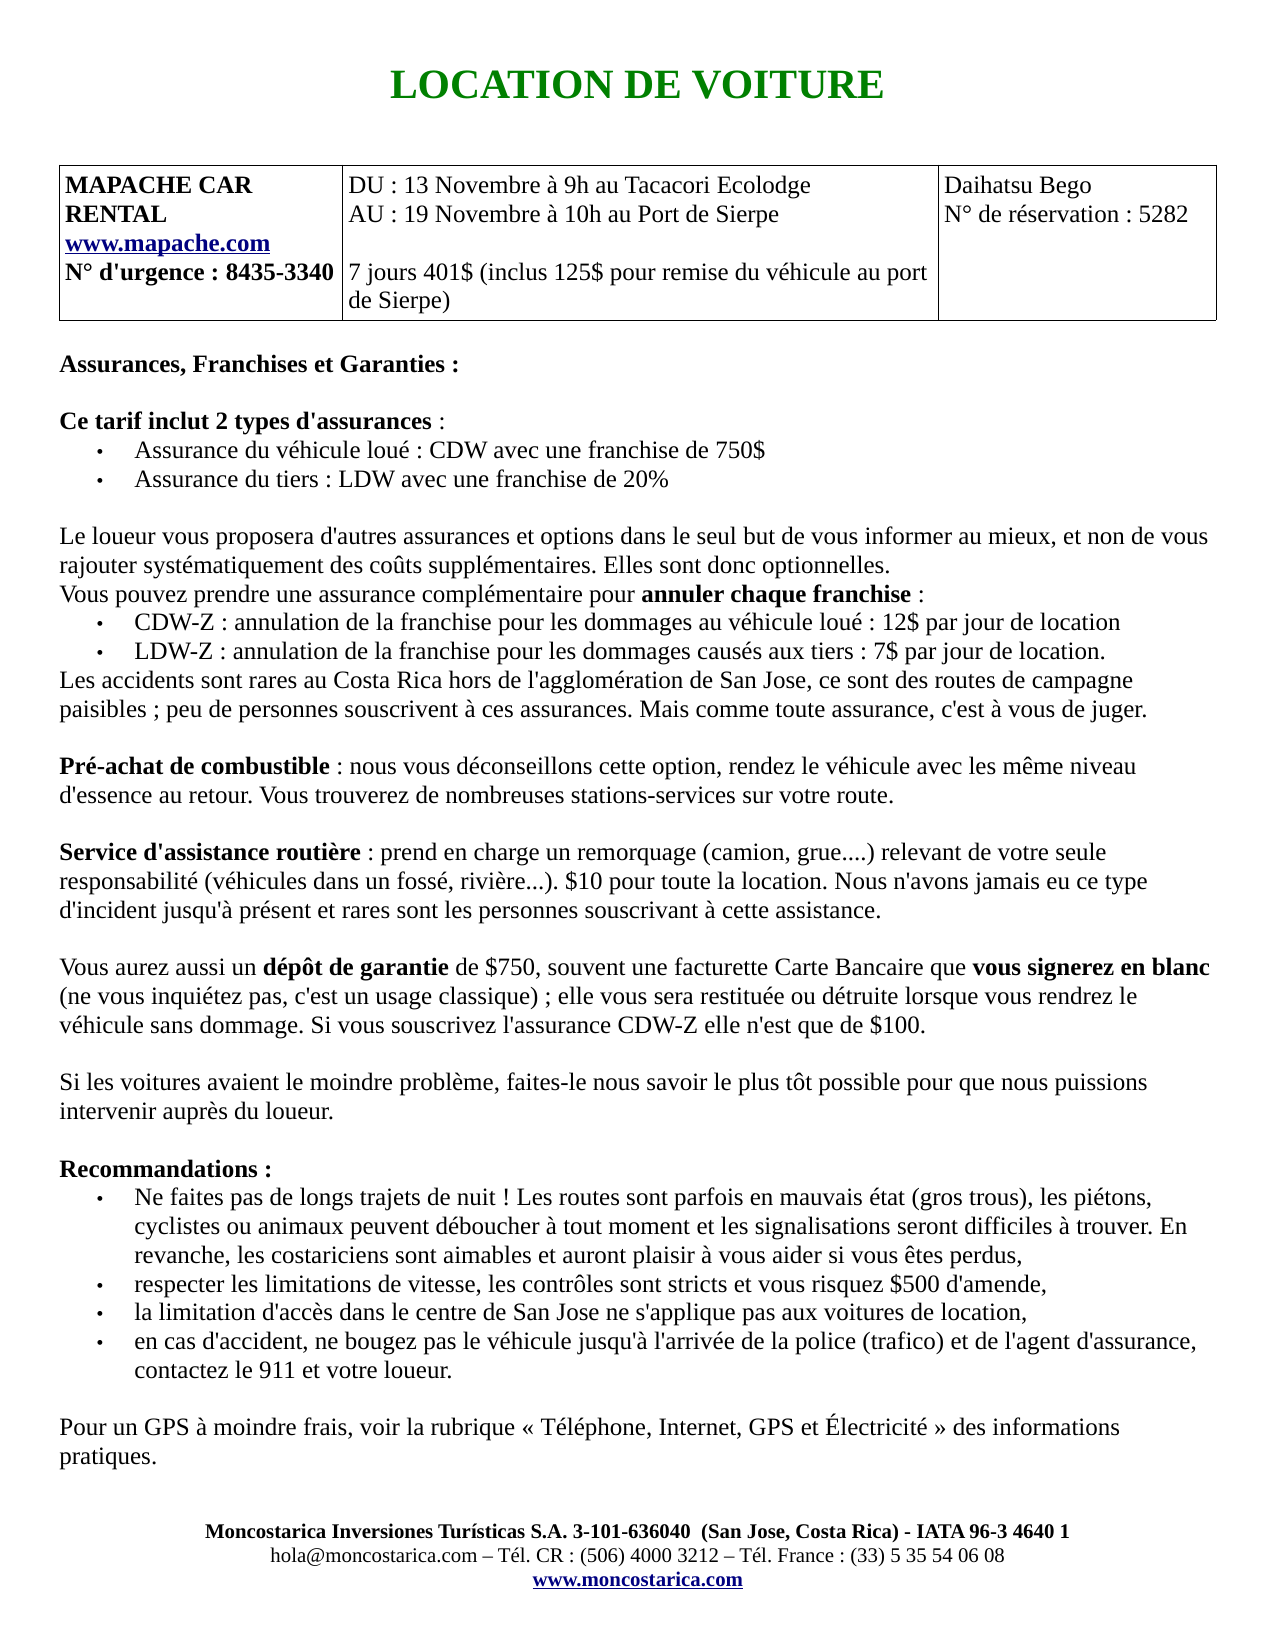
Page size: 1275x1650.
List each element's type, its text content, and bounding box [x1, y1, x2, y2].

text Pour un GPS à moindre frais, voir la rubrique « Téléphone, Internet, GPS et Électricité » des informations pratiques. [59, 1412, 1216, 1470]
list Assurance du véhicule loué : CDW avec une franchise de 750$ [97, 435, 1216, 464]
text LOCATION DE VOITURE [59, 59, 1216, 107]
text Vous aurez aussi un dépôt de garantie de $750, souvent une facturette Carte Bancaire que vous signerez en blanc (ne vous inquiétez pas, c'est un usage classique) ; elle vous sera restituée ou détruite lorsque vous rendrez le véhicule sans dommage. Si vous souscrivez l'assurance CDW-Z elle n'est que de $100. [59, 952, 1216, 1039]
text Pré-achat de combustible : nous vous déconseillons cette option, rendez le véhicule avec les même niveau d'essence au retour. Vous trouverez de nombreuses stations-services sur votre route. [59, 751, 1216, 809]
text Service d'assistance routière : prend en charge un remorquage (camion, grue....) relevant de votre seule responsabilité (véhicules dans un fossé, rivière...). $10 pour toute la location. Nous n'avons jamais eu ce type d'incident jusqu'à présent et rares sont les personnes souscrivant à cette assistance. [59, 837, 1216, 924]
text Si les voitures avaient le moindre problème, faites-le nous savoir le plus tôt possible pour que nous puissions intervenir auprès du loueur. [59, 1067, 1216, 1125]
text Les accidents sont rares au Costa Rica hors de l'agglomération de San Jose, ce sont des routes de campagne paisibles ; peu de personnes souscrivent à ces assurances. Mais comme toute assurance, c'est à vous de juger. [59, 665, 1216, 722]
table_header MAPACHE CAR RENTAL www.mapache.com N° d'urgence : 8435-3340 [60, 166, 342, 320]
list Ne faites pas de longs trajets de nuit ! Les routes sont parfois en mauvais état (gros trous), les piétons, cyclistes ou animaux peuvent déboucher à tout moment et les signalisations seront difficiles à trouver. En revanche, les costariciens sont aimables et auront plaisir à vous aider si vous êtes perdus, [97, 1182, 1216, 1269]
table_header DU : 13 Novembre à 9h au Tacacori Ecolodge AU : 19 Novembre à 10h au Port de Sierpe 7 jours 401$ (inclus 125$ pour remise du véhicule au port de Sierpe) [343, 166, 938, 320]
text Assurances, Franchises et Garanties : [59, 349, 1216, 377]
text Ce tarif inclut 2 types d'assurances : [59, 406, 1216, 435]
list Assurance du tiers : LDW avec une franchise de 20% [97, 464, 1216, 492]
list respecter les limitations de vitesse, les contrôles sont stricts et vous risquez $500 d'amende, [97, 1269, 1216, 1297]
list LDW-Z : annulation de la franchise pour les dommages causés aux tiers : 7$ par jour de location. [97, 636, 1216, 665]
text Recommandations : [59, 1154, 1216, 1182]
text Vous pouvez prendre une assurance complémentaire pour annuler chaque franchise : [59, 579, 1216, 607]
list CDW-Z : annulation de la franchise pour les dommages au véhicule loué : 12$ par jour de location [97, 607, 1216, 636]
table_header Daihatsu Bego N° de réservation : 5282 [939, 166, 1216, 320]
list en cas d'accident, ne bougez pas le véhicule jusqu'à l'arrivée de la police (trafico) et de l'agent d'assurance, contactez le 911 et votre loueur. [97, 1326, 1216, 1384]
list la limitation d'accès dans le centre de San Jose ne s'applique pas aux voitures de location, [97, 1297, 1216, 1326]
text Le loueur vous proposera d'autres assurances et options dans le seul but de vous informer au mieux, et non de vous rajouter systématiquement des coûts supplémentaires. Elles sont donc optionnelles. [59, 521, 1216, 579]
